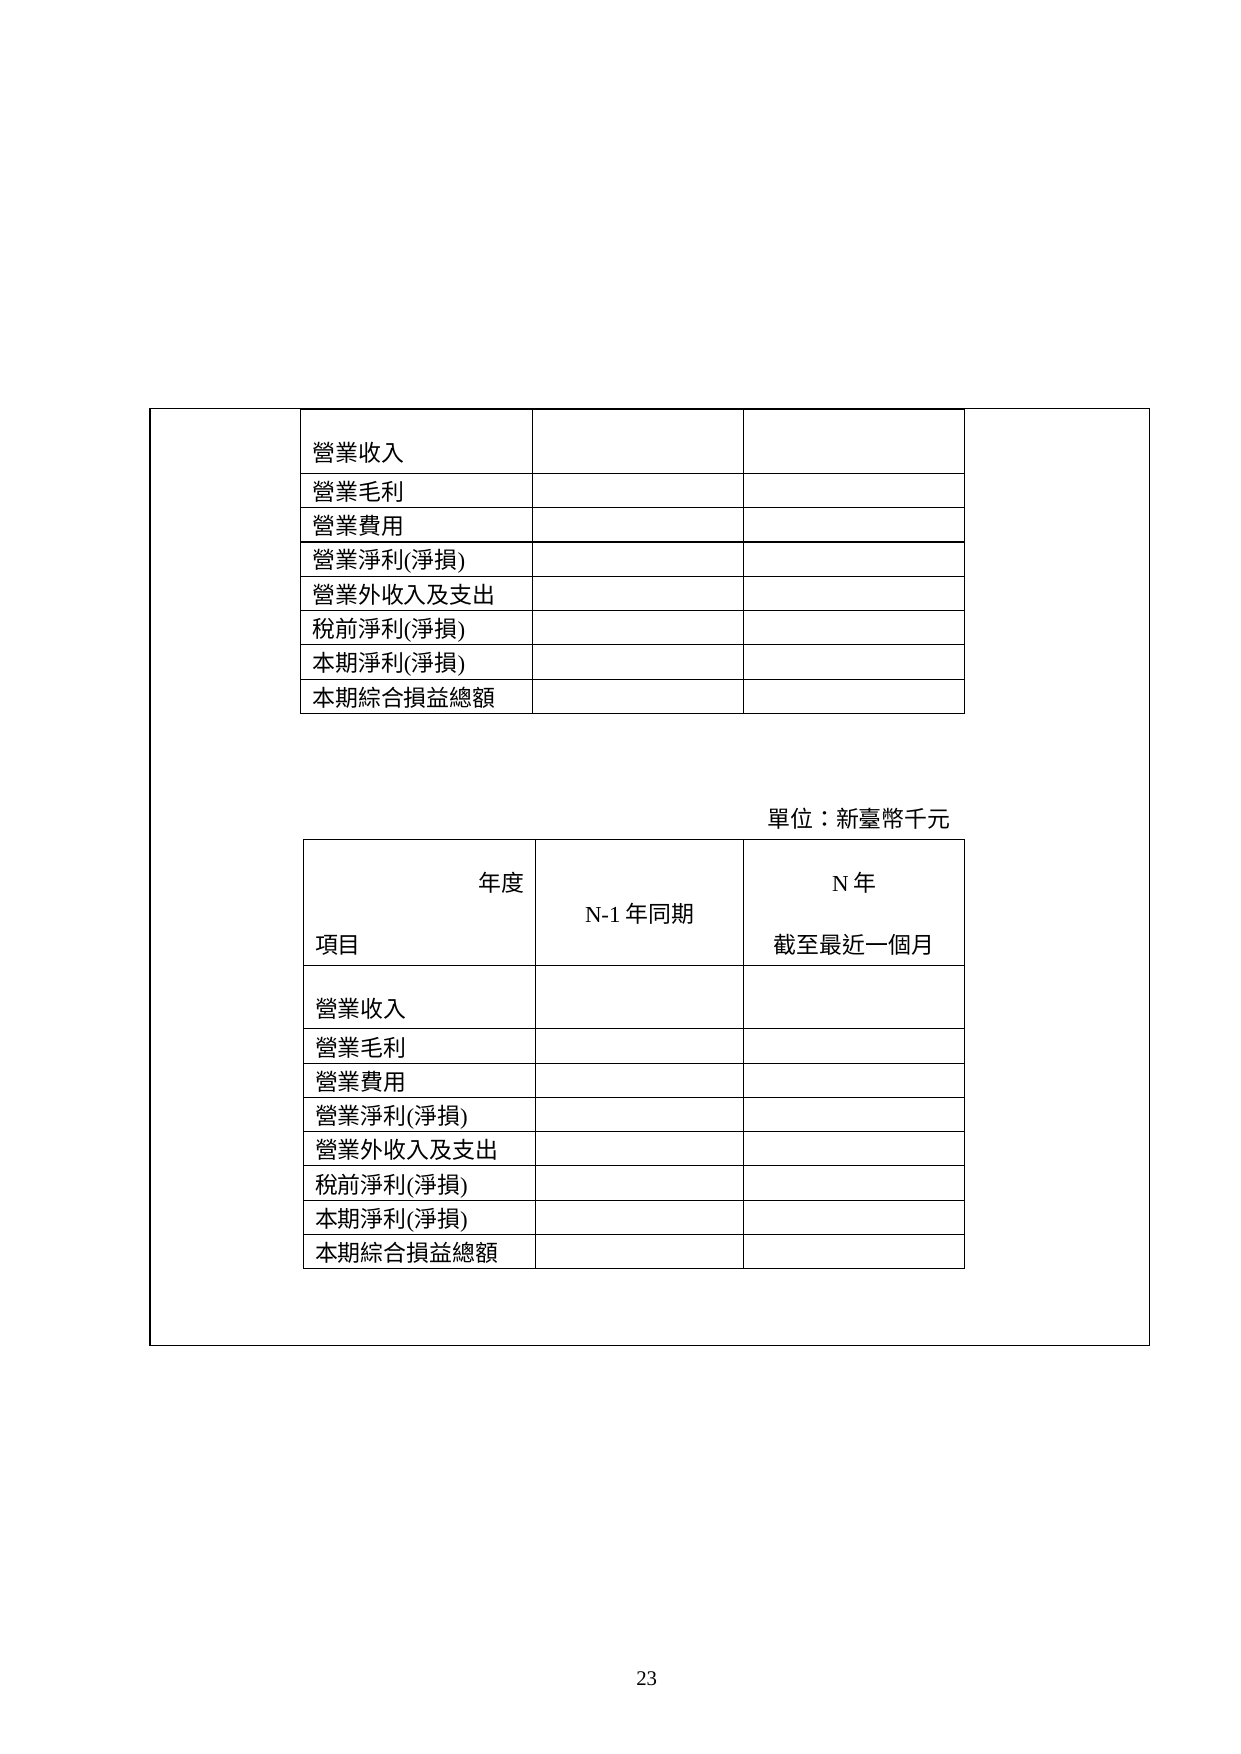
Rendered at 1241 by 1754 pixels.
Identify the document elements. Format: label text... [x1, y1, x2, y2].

table_cell 稅前淨利(淨損) [301, 611, 532, 644]
table_cell [536, 1098, 743, 1131]
table_cell [533, 611, 743, 644]
table_cell [536, 1201, 743, 1234]
table_cell [744, 645, 964, 678]
table_header 年度 項目 [304, 840, 535, 965]
table_cell 營業外收入及支出 [301, 577, 532, 610]
table_cell 本期淨利(淨損) [301, 645, 532, 678]
table_cell [536, 1166, 743, 1200]
table_cell 營業收入 [304, 966, 535, 1028]
table_cell [744, 1201, 964, 1234]
table_cell [533, 645, 743, 678]
table_cell 營業外收入及支出 [304, 1132, 535, 1165]
table_cell [536, 1029, 743, 1063]
table_cell 本期淨利(淨損) [304, 1201, 535, 1234]
table_cell [744, 1029, 964, 1063]
table_cell [533, 410, 743, 473]
table_cell 營業收入 [301, 410, 532, 473]
table_cell [744, 474, 964, 507]
table_cell 稅前淨利(淨損) [304, 1166, 535, 1200]
table_cell [533, 508, 743, 541]
table_cell [744, 611, 964, 644]
table_cell [744, 680, 964, 713]
table_cell 營業費用 [304, 1064, 535, 1097]
table_cell [744, 1098, 964, 1131]
table_cell [536, 1235, 743, 1268]
table_header N-1年同期 [536, 840, 743, 965]
table_cell [744, 410, 964, 473]
table_cell [533, 543, 743, 576]
table_cell [536, 1064, 743, 1097]
table_cell 營業費用 [301, 508, 532, 541]
table_cell 營業淨利(淨損) [304, 1098, 535, 1131]
table_cell [533, 577, 743, 610]
table_cell [744, 1166, 964, 1200]
table_cell 本期綜合損益總額 [304, 1235, 535, 1268]
table_cell [536, 1132, 743, 1165]
table_cell 分析項目： 一、財務業務狀況分析(分析最近二年度及當年度最近期資產負債表及綜合損益表) (一)最近二年度及當年度最近期資產負債表 單位：新臺幣千元 單位：新臺幣千元 請簡略說明之(預付款項、無形資產、暫付款、其他應收款或存出保證金有大幅增加者，請說明其增加原因、交易對象及合理性，預付款項有無實質上係資金貸與他人性質者等) (二)最近二年度及當年度最近期綜合損益表 單位：新臺幣千元 單位：新臺幣千元 請簡略說明之 二、營運週轉分析-分析最近二年度及當年度最近期列示流動比率、速動比率、應收款項週轉率、存貨週轉率、負債比率及來自營業活動現金流量明細表 單位：新臺幣千元 資料來源： 註1：若有當月合併營業收入較上月及去年同期變動達50%，且金額達30,000千元，或最近三個月之合併營業收入累積變動達100%，且差異金額達60,000千元者，須加強分析應收帳款週轉率及存貨週轉率之變動有無異常情事。 註2：下表僅供參考，另最近三個月之負債比率皆未達60%者，無須計算。 N年截至最近一個月 單位：新臺幣千元 請簡略說明之 最近一年內重大訊息分析（請就是否對財務業務有重大影響分析） 四、本中心函示應辦事項之查證情形 五、其他分析 (一)對該公司未來三個月預計個體及合併現金收支情形之評估意見 (下列分析不包括受限制銀行存款，並應確實評估未來現金收支與融資來源之合理性) (應注意重要子公司資金狀況有無異常情形及該公司未來三個月合併現金收支預測表編製是否合理可行。倘興櫃公司本身營運狀況不佳(例如:重要主管異動頻繁、持續虧損、週轉情形或現金收支情形不佳與銀行可使用融資額度不足等，請綜合評估各項營運指標)，且轉投資比重較高者，亦應注意該公司現金收支預測表編製之合理性。) N年 月至 月之個體現金收支預測表 單位：新臺幣千元 資料來源： N年 月至 月之合併現金收支預測表 單位：新臺幣千元 資料來源： 請簡略說明之 (二)申請公司及其子公司目前銀行可使用融資額度情形之評估意見 (應列明借款之限制條件) 單位：新臺幣千元 註：即放款到期時，無需自行匯入資金還款，如應收帳款及票據融資等 請簡略說明之(即將於二個月內到期之重大融資合約，應一併說明該公司之辦理續約情形或因應措施) (三)對該公司具體改善措施說明之評估意見 (四)【初次登錄興櫃及登錄興櫃期間每年股東常會停止過戶日後適用】最近期股東名冊上之僑外法人或特殊(戶名有受託或信託等名稱)法人股東名單 六、分析結論 [151, 409, 1149, 1345]
table_cell 營業毛利 [304, 1029, 535, 1063]
table_cell [533, 680, 743, 713]
table_cell [744, 577, 964, 610]
table_cell [533, 474, 743, 507]
table_cell [744, 966, 964, 1028]
table_cell 營業淨利(淨損) [301, 543, 532, 576]
table_cell [744, 543, 964, 576]
table_cell [744, 1132, 964, 1165]
table_cell [744, 1235, 964, 1268]
table_cell 營業毛利 [301, 474, 532, 507]
table_cell [744, 508, 964, 541]
table_cell [744, 1064, 964, 1097]
table_cell [536, 966, 743, 1028]
table_header N年 截至最近一個月 [744, 840, 964, 965]
table_cell 本期綜合損益總額 [301, 680, 532, 713]
